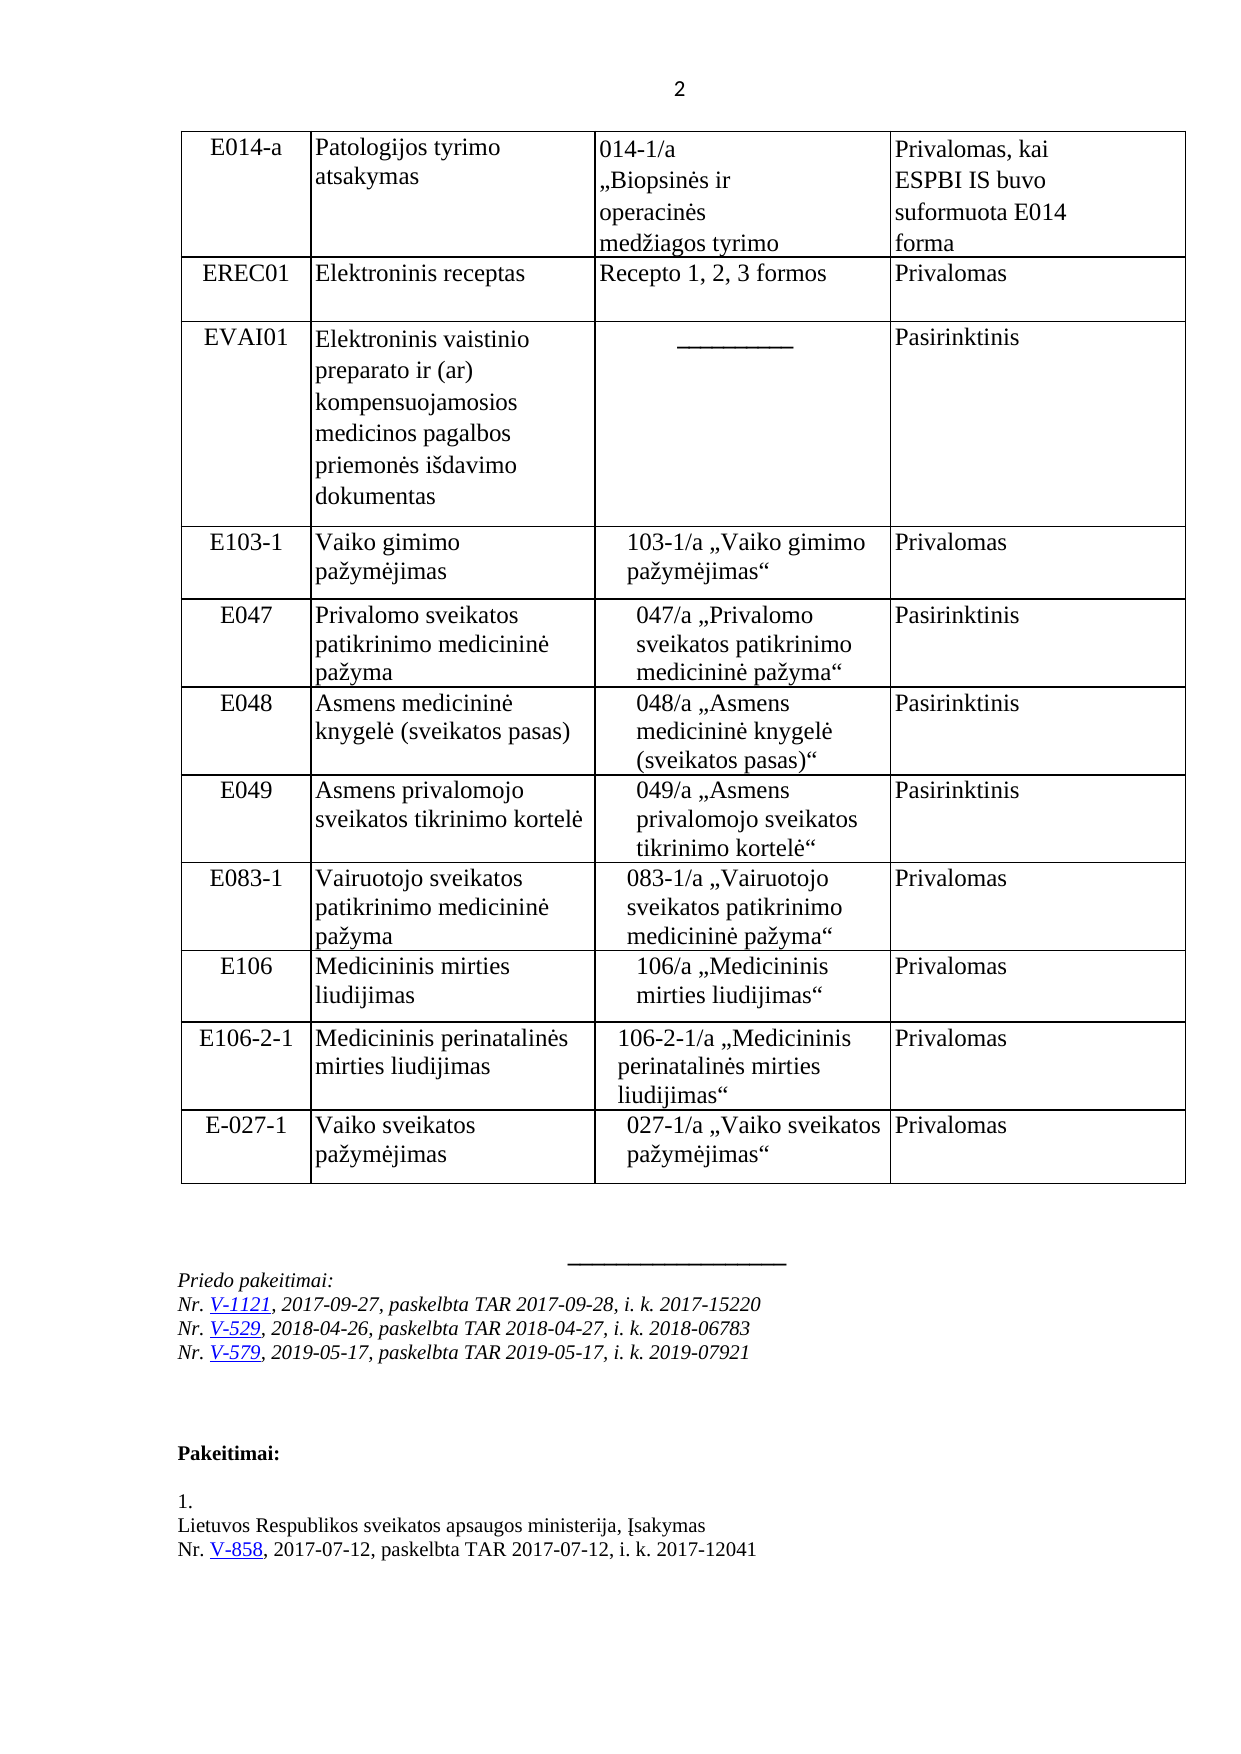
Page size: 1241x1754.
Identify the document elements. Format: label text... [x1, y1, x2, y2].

table_cell 106-2-1/a „Medicininis perinatalinės mirties liudijimas“ [596, 1023, 890, 1109]
text Nr. V-858, 2017-07-12, paskelbta TAR 2017-07-12, i. k. 2017-12041 [177, 1537, 1181, 1561]
table_cell Elektroninis vaistinio preparato ir (ar) kompensuojamosios medicinos pagalbos priemonės išdavimo dokumentas [312, 322, 594, 526]
table_cell Vaiko sveikatos pažymėjimas [312, 1111, 594, 1182]
table_cell Privalomas [891, 951, 1185, 1021]
table_cell E048 [182, 688, 310, 774]
table_cell EREC01 [182, 258, 310, 321]
table_cell Privalomas [891, 863, 1185, 949]
table_cell Pasirinktinis [891, 688, 1185, 774]
table_cell E106-2-1 [182, 1023, 310, 1109]
table_cell 014-1/a „Biopsinės ir operacinės medžiagos tyrimo rezultatai“ [596, 132, 890, 256]
text Nr. V-1121, 2017-09-27, paskelbta TAR 2017-09-28, i. k. 2017-15220 [177, 1292, 1181, 1316]
table_cell E083-1 [182, 863, 310, 949]
table_cell E103-1 [182, 527, 310, 598]
text Pakeitimai: [177, 1441, 1181, 1465]
table_cell 049/a „Asmens privalomojo sveikatos tikrinimo kortelė“ [596, 776, 890, 862]
text 1. [177, 1489, 1181, 1513]
table_cell Asmens medicininė knygelė (sveikatos pasas) [312, 688, 594, 774]
table_cell 106/a „Medicininis mirties liudijimas“ [596, 951, 890, 1021]
table_cell Asmens privalomojo sveikatos tikrinimo kortelė [312, 776, 594, 862]
table_cell Medicininis mirties liudijimas [312, 951, 594, 1021]
text Priedo pakeitimai: [177, 1268, 1181, 1292]
table_cell Vaiko gimimo pažymėjimas [312, 527, 594, 598]
table_cell [596, 322, 890, 526]
table_cell Vairuotojo sveikatos patikrinimo medicininė pažyma [312, 863, 594, 949]
table_cell E-027-1 [182, 1111, 310, 1182]
table_cell E014-a [182, 132, 310, 256]
table_cell Recepto 1, 2, 3 formos [596, 258, 890, 321]
table_cell Medicininis perinatalinės mirties liudijimas [312, 1023, 594, 1109]
table_cell Privalomas [891, 1023, 1185, 1109]
table_cell 103-1/a „Vaiko gimimo pažymėjimas“ [596, 527, 890, 598]
text Nr. V-529, 2018-04-26, paskelbta TAR 2018-04-27, i. k. 2018-06783 [177, 1316, 1181, 1340]
table_cell EVAI01 [182, 322, 310, 526]
table_cell Privalomas, kai ESPBI IS buvo suformuota E014 forma [891, 132, 1185, 256]
table_cell Privalomo sveikatos patikrinimo medicininė pažyma [312, 600, 594, 686]
table_cell 027-1/a „Vaiko sveikatos pažymėjimas“ [596, 1111, 890, 1182]
table_cell 047/a „Privalomo sveikatos patikrinimo medicininė pažyma“ [596, 600, 890, 686]
table_cell Pasirinktinis [891, 322, 1185, 526]
text Nr. V-579, 2019-05-17, paskelbta TAR 2019-05-17, i. k. 2019-07921 [177, 1340, 1181, 1364]
table_cell 048/a „Asmens medicininė knygelė (sveikatos pasas)“ [596, 688, 890, 774]
table_cell Privalomas [891, 527, 1185, 598]
table_cell Privalomas [891, 258, 1185, 321]
text Lietuvos Respublikos sveikatos apsaugos ministerija, Įsakymas [177, 1513, 1181, 1537]
table_cell E049 [182, 776, 310, 862]
table_cell Pasirinktinis [891, 776, 1185, 862]
table_cell Privalomas [891, 1111, 1185, 1182]
table_cell E106 [182, 951, 310, 1021]
table_cell Patologijos tyrimo atsakymas [312, 132, 594, 256]
table_cell 083-1/a „Vairuotojo sveikatos patikrinimo medicininė pažyma“ [596, 863, 890, 949]
table_cell Pasirinktinis [891, 600, 1185, 686]
table_cell Elektroninis receptas [312, 258, 594, 321]
table_cell E047 [182, 600, 310, 686]
